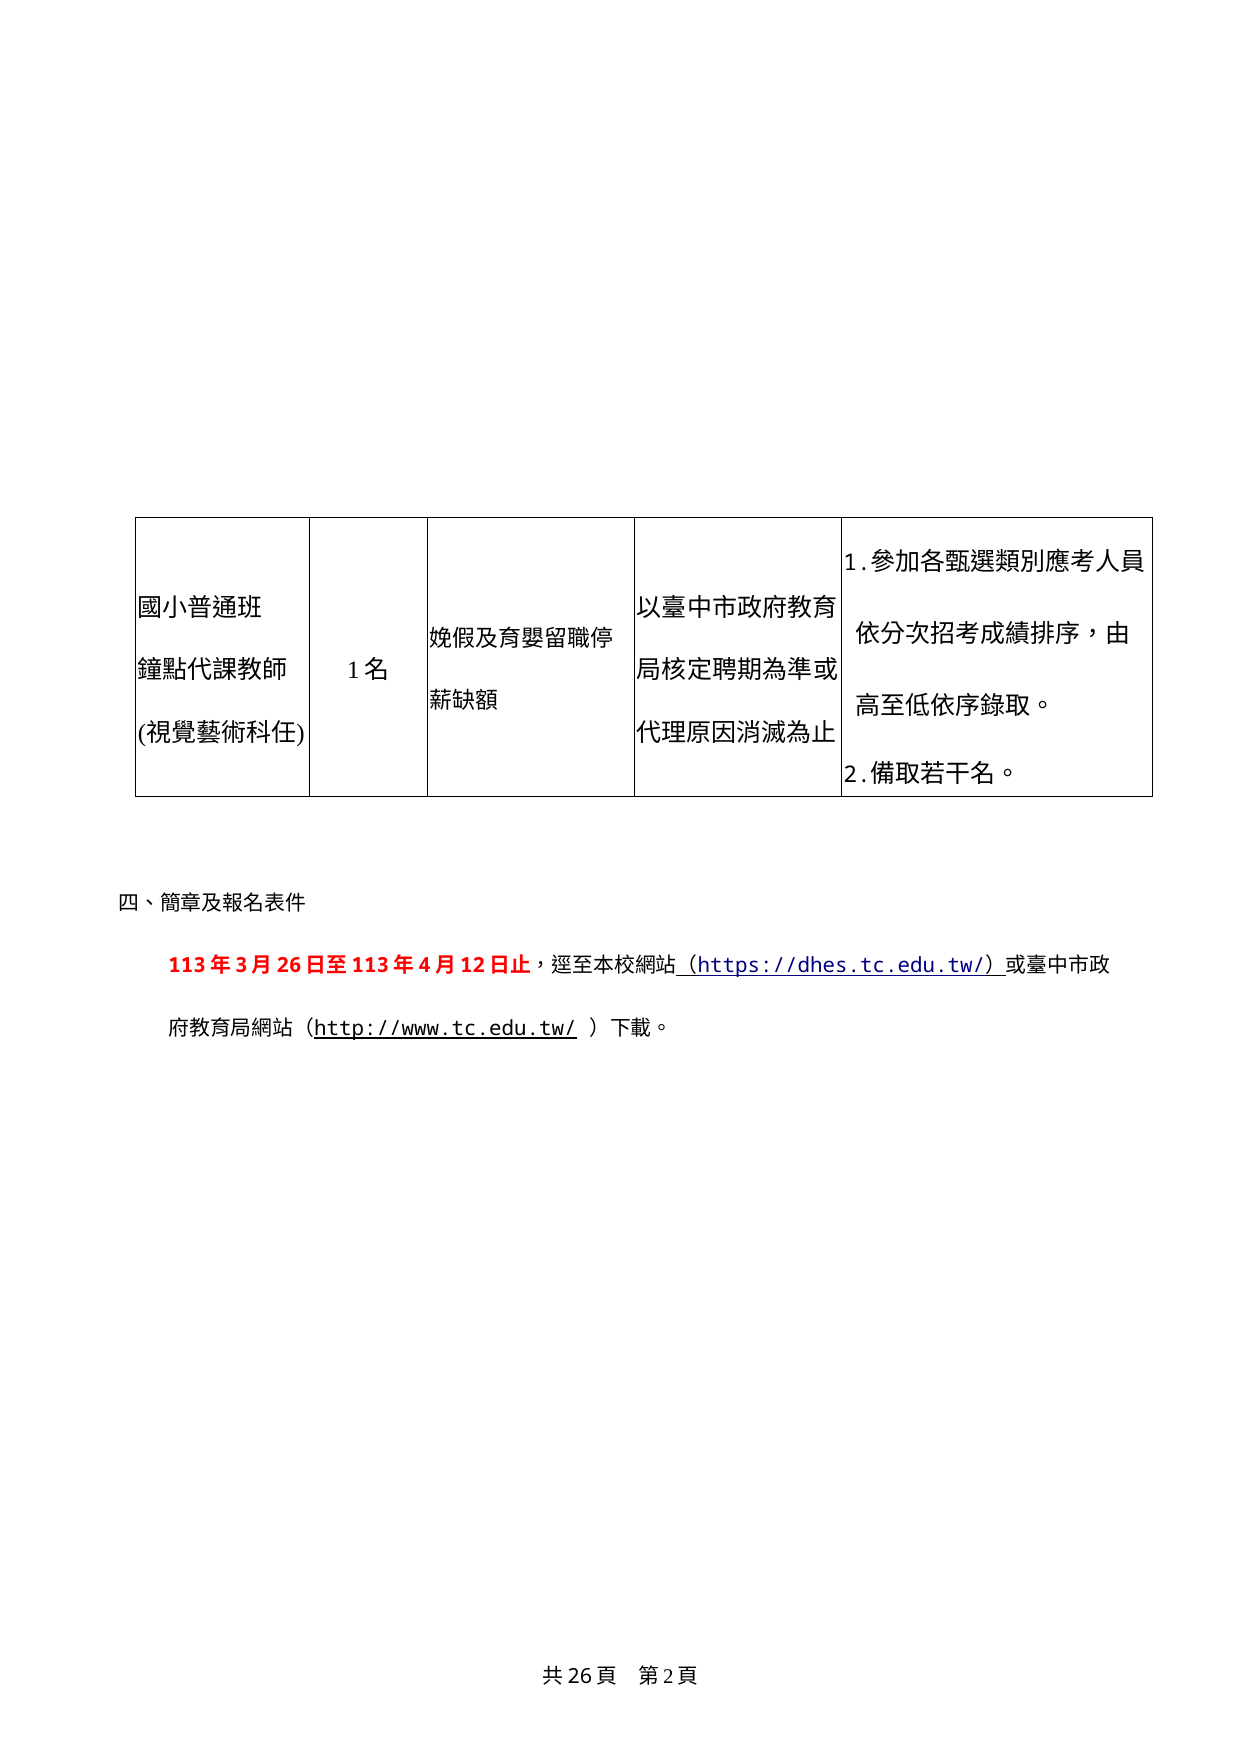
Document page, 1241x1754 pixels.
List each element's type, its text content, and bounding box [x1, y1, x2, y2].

table_cell 1名 [310, 518, 427, 796]
table_cell 國小普通班 鐘點代課教師 (視覺藝術科任) [136, 518, 309, 796]
text 四、簡章及報名表件 113年3月26日至113年4月12日止，逕至本校網站（https://dhes.tc.edu.tw/）或臺中市政府教育局網站（http://www.tc.edu.tw/ ）下載。 [118, 860, 1122, 1047]
table_cell 以臺中市政府教育局核定聘期為準或代理原因消滅為止 [635, 518, 841, 796]
table_cell 參加各甄選類別應考人員依分次招考成績排序，由高至低依序錄取。 備取若干名。 [842, 518, 1152, 796]
table_cell 娩假及育嬰留職停薪缺額 [428, 518, 634, 796]
